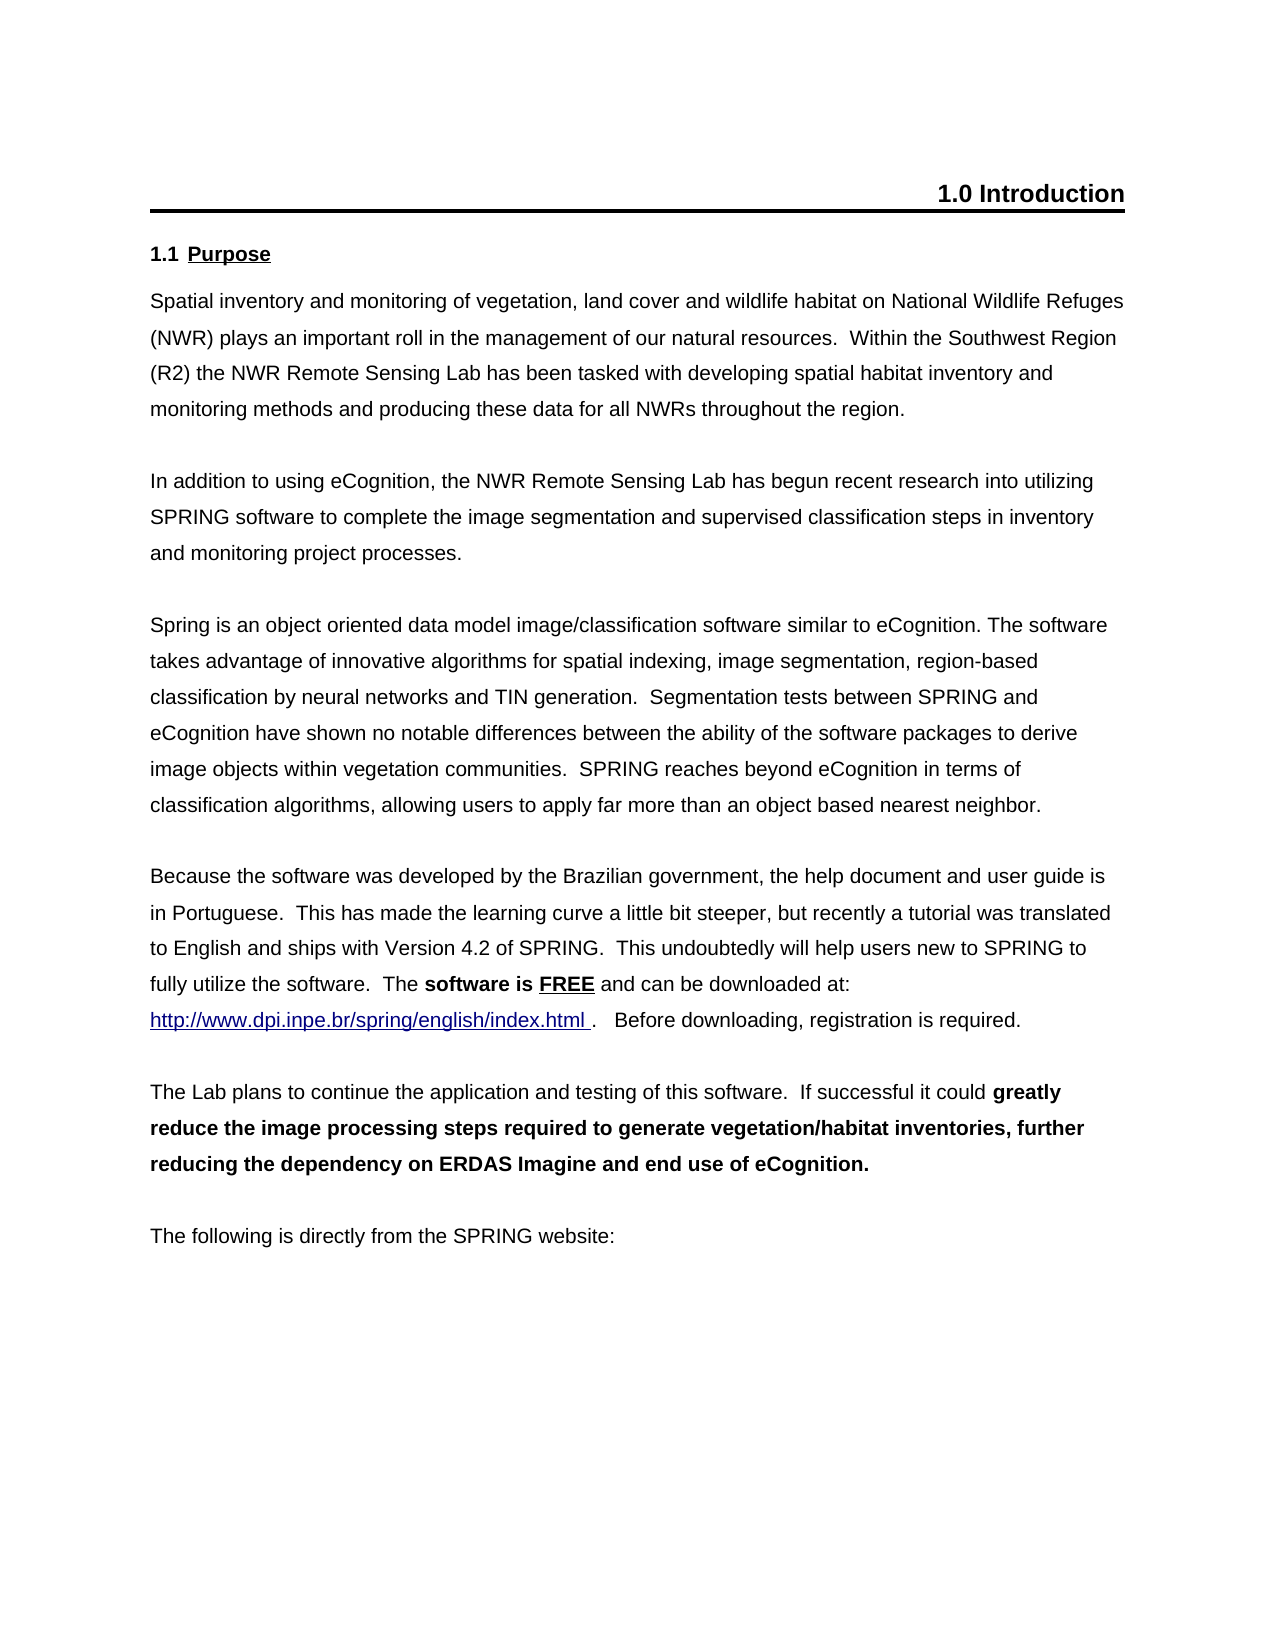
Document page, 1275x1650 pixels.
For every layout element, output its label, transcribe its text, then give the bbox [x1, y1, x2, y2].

text Spatial inventory and monitoring of vegetation, land cover and wildlife habitat on National Wildlife Refuges (NWR) plays an important roll in the management of our natural resources. Within the Southwest Region (R2) the NWR Remote Sensing Lab has been tasked with developing spatial habitat inventory and monitoring methods and producing these data for all NWRs throughout the region. [150, 289, 1125, 421]
text The Lab plans to continue the application and testing of this software. If successful it could greatly reduce the image processing steps required to generate vegetation/habitat inventories, further reducing the dependency on ERDAS Imagine and end use of eCognition. [150, 1080, 1125, 1176]
text Because the software was developed by the Brazilian government, the help document and user guide is in Portuguese. This has made the learning curve a little bit steeper, but recently a tutorial was translated to English and ships with Version 4.2 of SPRING. This undoubtedly will help users new to SPRING to fully utilize the software. The software is FREE and can be downloaded at: http://www.dpi.inpe.br/spring/english/index.html . Before downloading, registration is required. [150, 864, 1125, 1032]
text The following is directly from the SPRING website: [150, 1224, 1125, 1248]
subtitle Purpose [150, 241, 1125, 265]
text Spring is an object oriented data model image/classification software similar to eCognition. The software takes advantage of innovative algorithms for spatial indexing, image segmentation, region-based classification by neural networks and TIN generation. Segmentation tests between SPRING and eCognition have shown no notable differences between the ability of the software packages to derive image objects within vegetation communities. SPRING reaches beyond eCognition in terms of classification algorithms, allowing users to apply far more than an object based nearest neighbor. [150, 613, 1125, 816]
subtitle 1.0 Introduction [150, 179, 1125, 209]
text In addition to using eCognition, the NWR Remote Sensing Lab has begun recent research into utilizing SPRING software to complete the image segmentation and supervised classification steps in inventory and monitoring project processes. [150, 469, 1125, 565]
